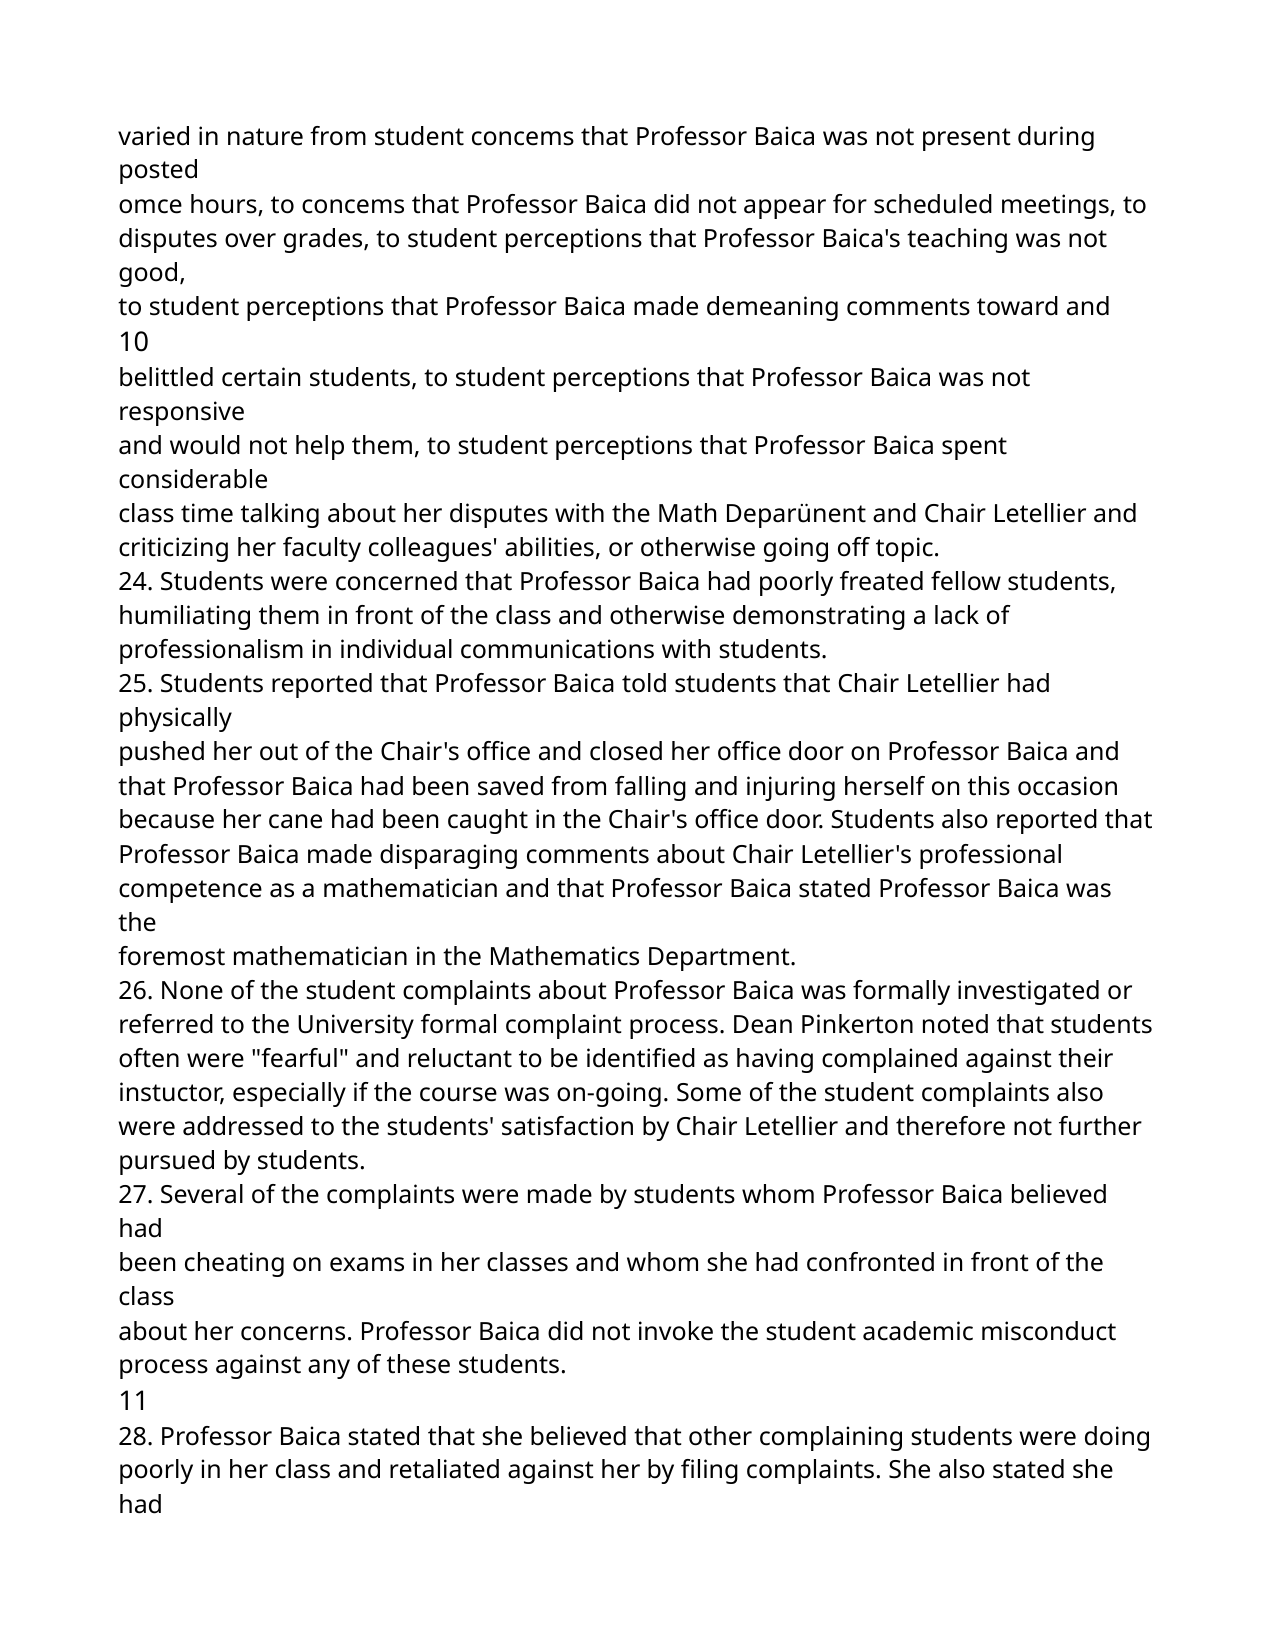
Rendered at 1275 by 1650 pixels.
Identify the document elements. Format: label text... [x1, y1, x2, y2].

text 28. Professor Baica stated that she believed that other complaining students were doing [118, 1418, 1157, 1452]
text because her cane had been caught in the Chair's office door. Students also reported that [118, 802, 1157, 836]
text professionalism in individual communications with students. [118, 632, 1157, 666]
text 27. Several of the complaints were made by students whom Professor Baica believed had [118, 1177, 1157, 1245]
text disputes over grades, to student perceptions that Professor Baica's teaching was not good, [118, 220, 1157, 288]
text humiliating them in front of the class and otherwise demonstrating a lack of [118, 598, 1157, 632]
text foremost mathematician in the Mathematics Department. [118, 938, 1157, 972]
text competence as a mathematician and that Professor Baica stated Professor Baica was the [118, 870, 1157, 938]
text were addressed to the students' satisfaction by Chair Letellier and therefore not further [118, 1109, 1157, 1143]
text instuctor, especially if the course was on-going. Some of the student complaints also [118, 1075, 1157, 1109]
text pursued by students. [118, 1143, 1157, 1177]
text about her concerns. Professor Baica did not invoke the student academic misconduct [118, 1313, 1157, 1347]
text referred to the University formal complaint process. Dean Pinkerton noted that students [118, 1007, 1157, 1041]
text 25. Students reported that Professor Baica told students that Chair Letellier had physically [118, 666, 1157, 734]
text 26. None of the student complaints about Professor Baica was formally investigated or [118, 972, 1157, 1007]
text and would not help them, to student perceptions that Professor Baica spent considerable [118, 427, 1157, 496]
text 24. Students were concerned that Professor Baica had poorly freated fellow students, [118, 564, 1157, 598]
text 10 [118, 322, 1157, 359]
text to student perceptions that Professor Baica made demeaning comments toward and [118, 288, 1157, 322]
text varied in nature from student concems that Professor Baica was not present during posted [118, 118, 1157, 186]
text class time talking about her disputes with the Math Deparünent and Chair Letellier and [118, 496, 1157, 530]
text 11 [118, 1381, 1157, 1418]
text often were "fearful" and reluctant to be identified as having complained against their [118, 1041, 1157, 1075]
text Professor Baica made disparaging comments about Chair Letellier's professional [118, 836, 1157, 870]
text criticizing her faculty colleagues' abilities, or otherwise going off topic. [118, 530, 1157, 564]
text that Professor Baica had been saved from falling and injuring herself on this occasion [118, 768, 1157, 802]
text omce hours, to concems that Professor Baica did not appear for scheduled meetings, to [118, 186, 1157, 220]
text poorly in her class and retaliated against her by filing complaints. She also stated she had [118, 1452, 1157, 1520]
text pushed her out of the Chair's office and closed her office door on Professor Baica and [118, 734, 1157, 768]
text process against any of these students. [118, 1347, 1157, 1381]
text belittled certain students, to student perceptions that Professor Baica was not responsive [118, 359, 1157, 427]
text been cheating on exams in her classes and whom she had confronted in front of the class [118, 1245, 1157, 1313]
